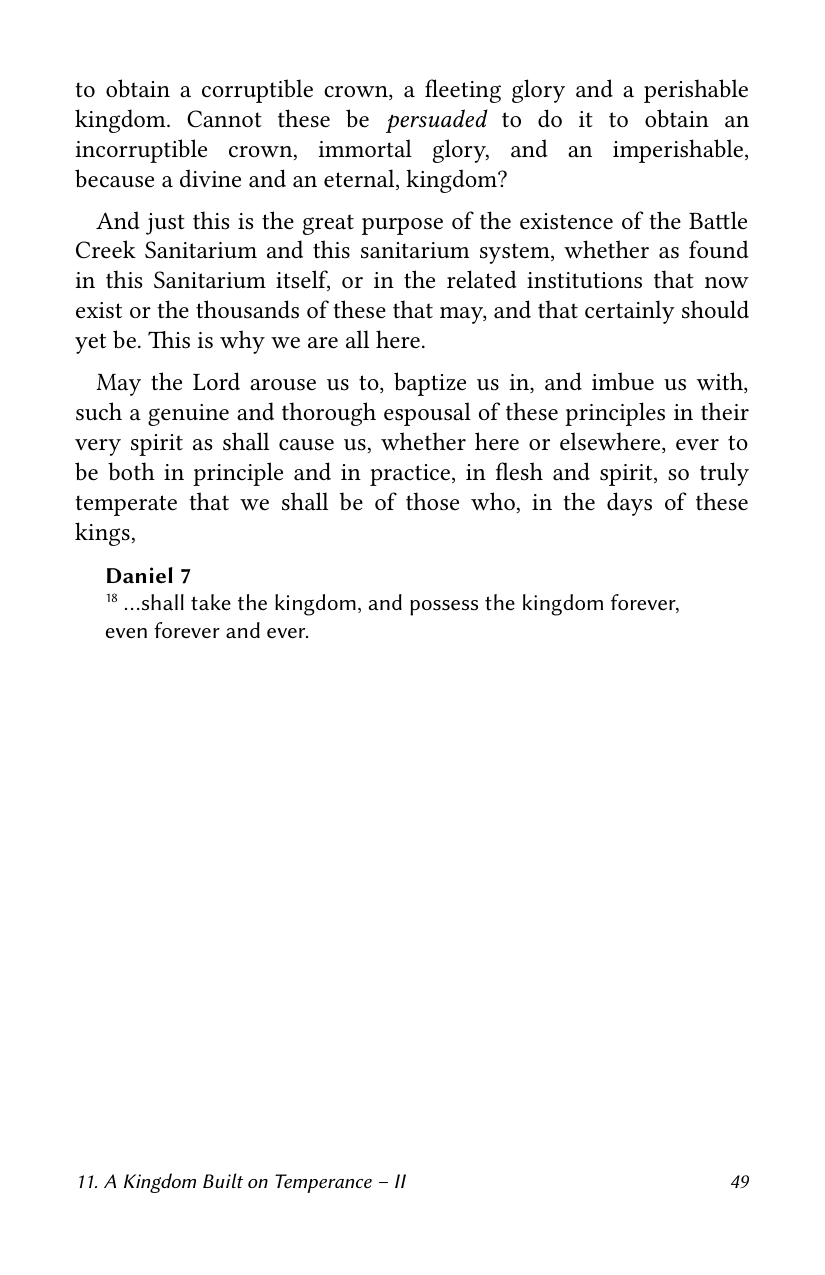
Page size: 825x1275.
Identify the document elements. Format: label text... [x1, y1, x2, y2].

text 18 ...shall take the kingdom, and possess the kingdom forever, even forever and ever. [105, 590, 720, 644]
text May the Lord arouse us to, baptize us in, and imbue us with, such a genuine and thorough espousal of these principles in their very spirit as shall cause us, whether here or elsewhere, ever to be both in principle and in practice, in flesh and spirit, so truly temperate that we shall be of those who, in the days of these kings, [75, 368, 750, 546]
text Daniel 7 [105, 563, 750, 589]
text And just this is the great purpose of the existence of the Battle Creek Sanitarium and this sanitarium system, whether as found in this Sanitarium itself, or in the related institutions that now exist or the thousands of these that may, and that certainly should yet be. This is why we are all here. [75, 207, 750, 355]
text to obtain a corruptible crown, a fleeting glory and a perishable kingdom. Cannot these be persuaded to do it to obtain an incorruptible crown, immortal glory, and an imperishable, because a divine and an eternal, kingdom? [75, 75, 750, 193]
